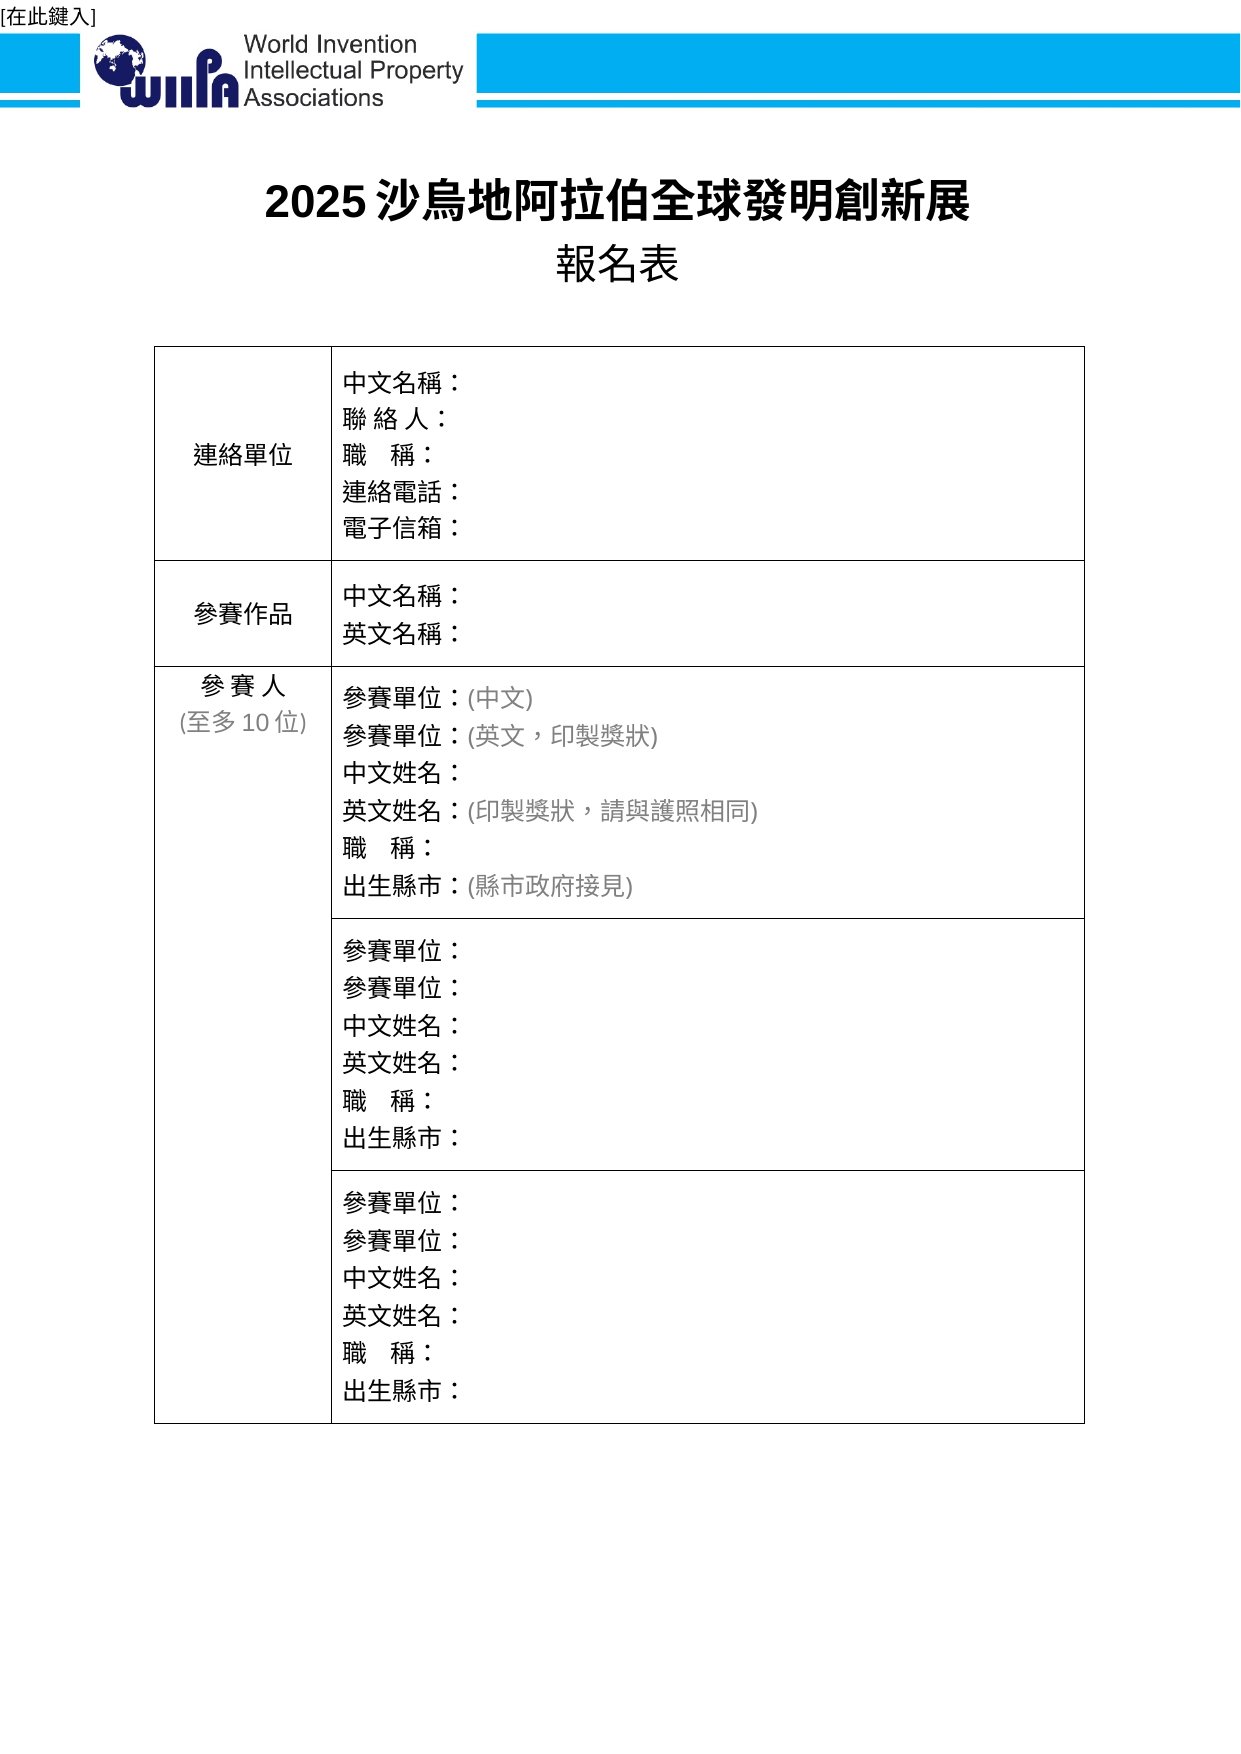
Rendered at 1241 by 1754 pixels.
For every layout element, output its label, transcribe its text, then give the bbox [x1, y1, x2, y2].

table_cell 參賽單位：(中文) 參賽單位：(英文，印製獎狀) 中文姓名： 英文姓名：(印製獎狀，請與護照相同) 職 稱： 出生縣市：(縣市政府接見) [332, 667, 1084, 918]
table_cell 參賽單位： 參賽單位： 中文姓名： 英文姓名： 職 稱： 出生縣市： [332, 919, 1084, 1170]
table_header 中文名稱： 聯 絡 人： 職 稱： 連絡電話： 電子信箱： [332, 347, 1084, 559]
table_header 連絡單位 [155, 347, 331, 559]
table_cell 參 賽 人 (至多10位) [155, 667, 331, 1422]
table_cell 參賽作品 [155, 561, 331, 666]
table_cell 中文名稱： 英文名稱： [332, 561, 1084, 666]
table_cell 參賽單位： 參賽單位： 中文姓名： 英文姓名： 職 稱： 出生縣市： [332, 1171, 1084, 1422]
